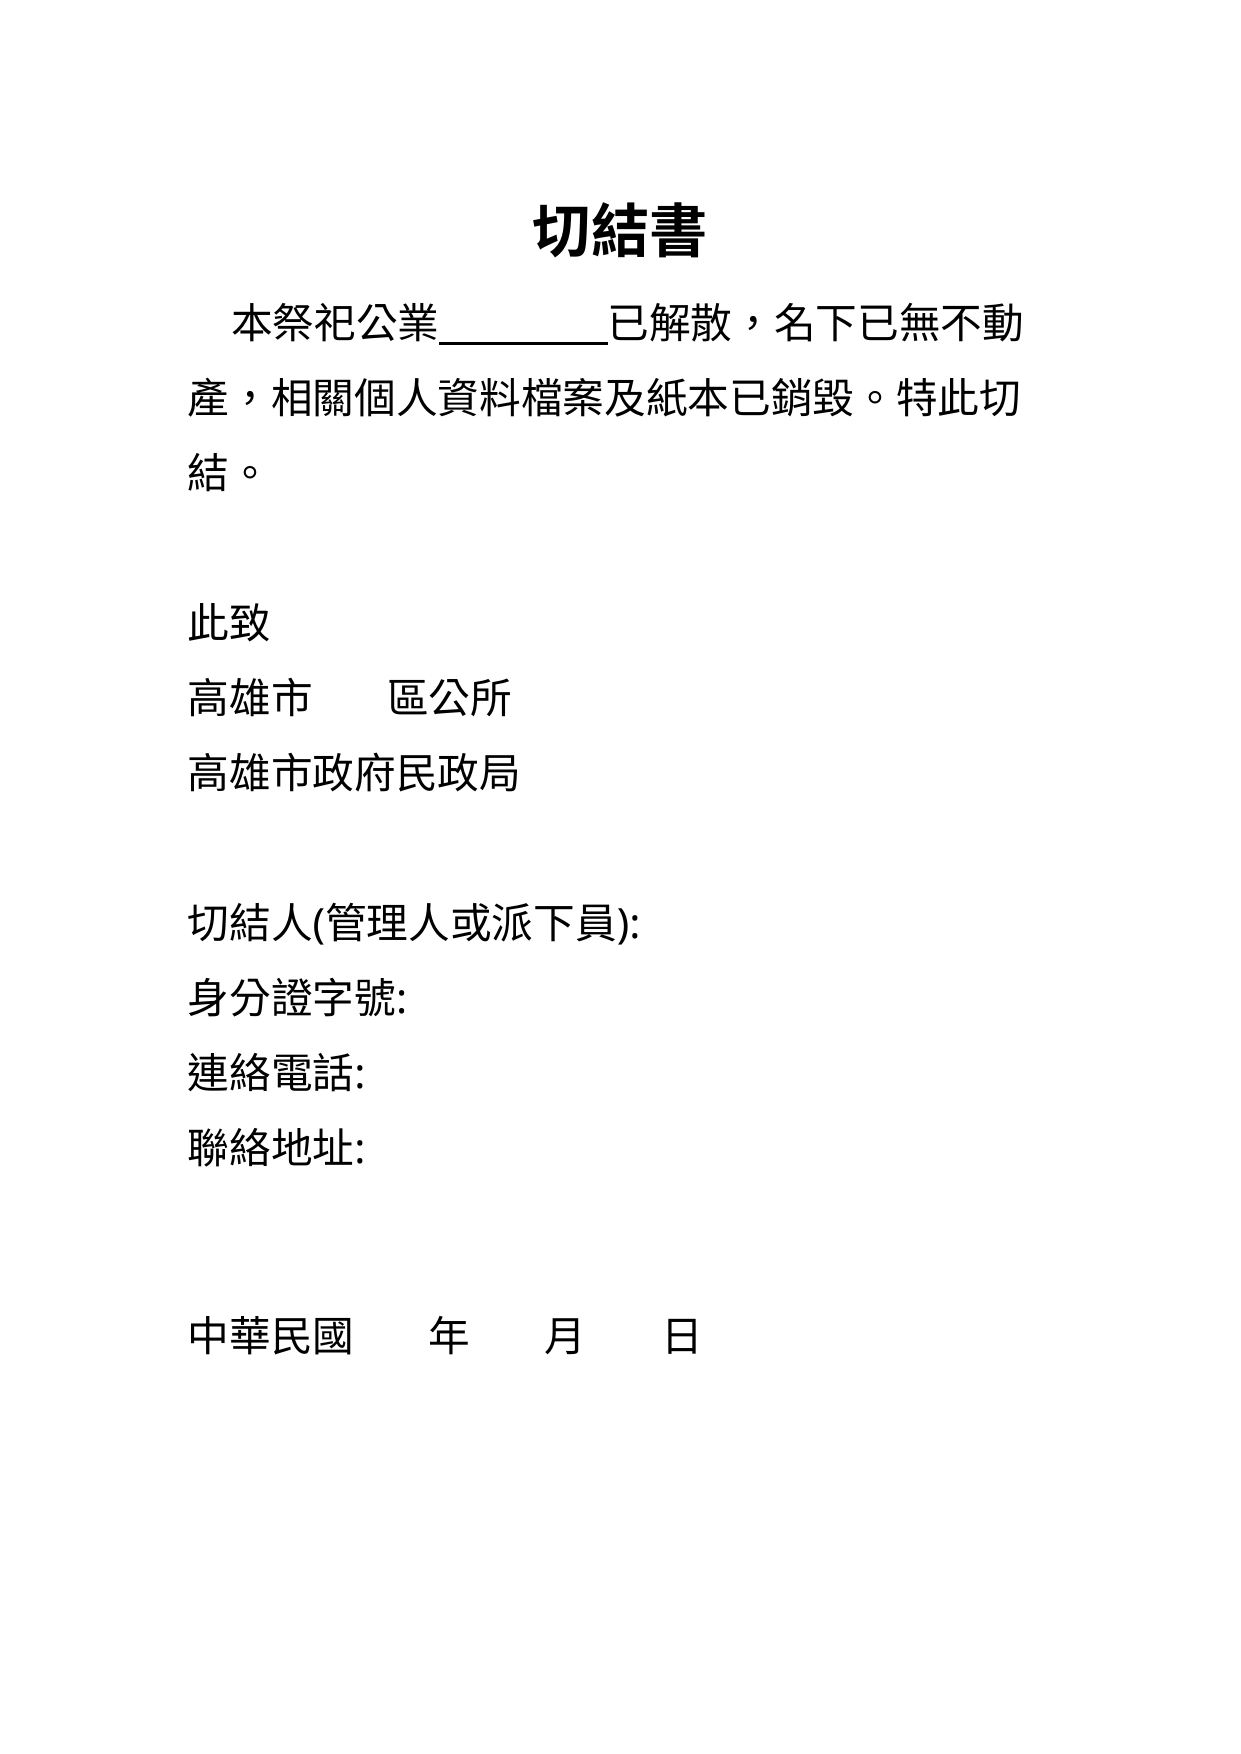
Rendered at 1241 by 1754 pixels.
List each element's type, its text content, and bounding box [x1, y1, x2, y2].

text 此致 [187, 577, 1053, 652]
text 切結人(管理人或派下員): [187, 877, 1053, 952]
text 切結書 [187, 164, 1053, 277]
text 本祭祀公業 已解散，名下已無不動產，相關個人資料檔案及紙本已銷毀。特此切結。 [187, 277, 1053, 502]
text 連絡電話: [187, 1027, 1053, 1102]
text 身分證字號: [187, 952, 1053, 1027]
text 高雄市 區公所 [187, 652, 1053, 727]
text 聯絡地址: [187, 1102, 1053, 1177]
text 中華民國 年 月 日 [187, 1289, 1053, 1364]
text 高雄市政府民政局 [187, 727, 1053, 802]
